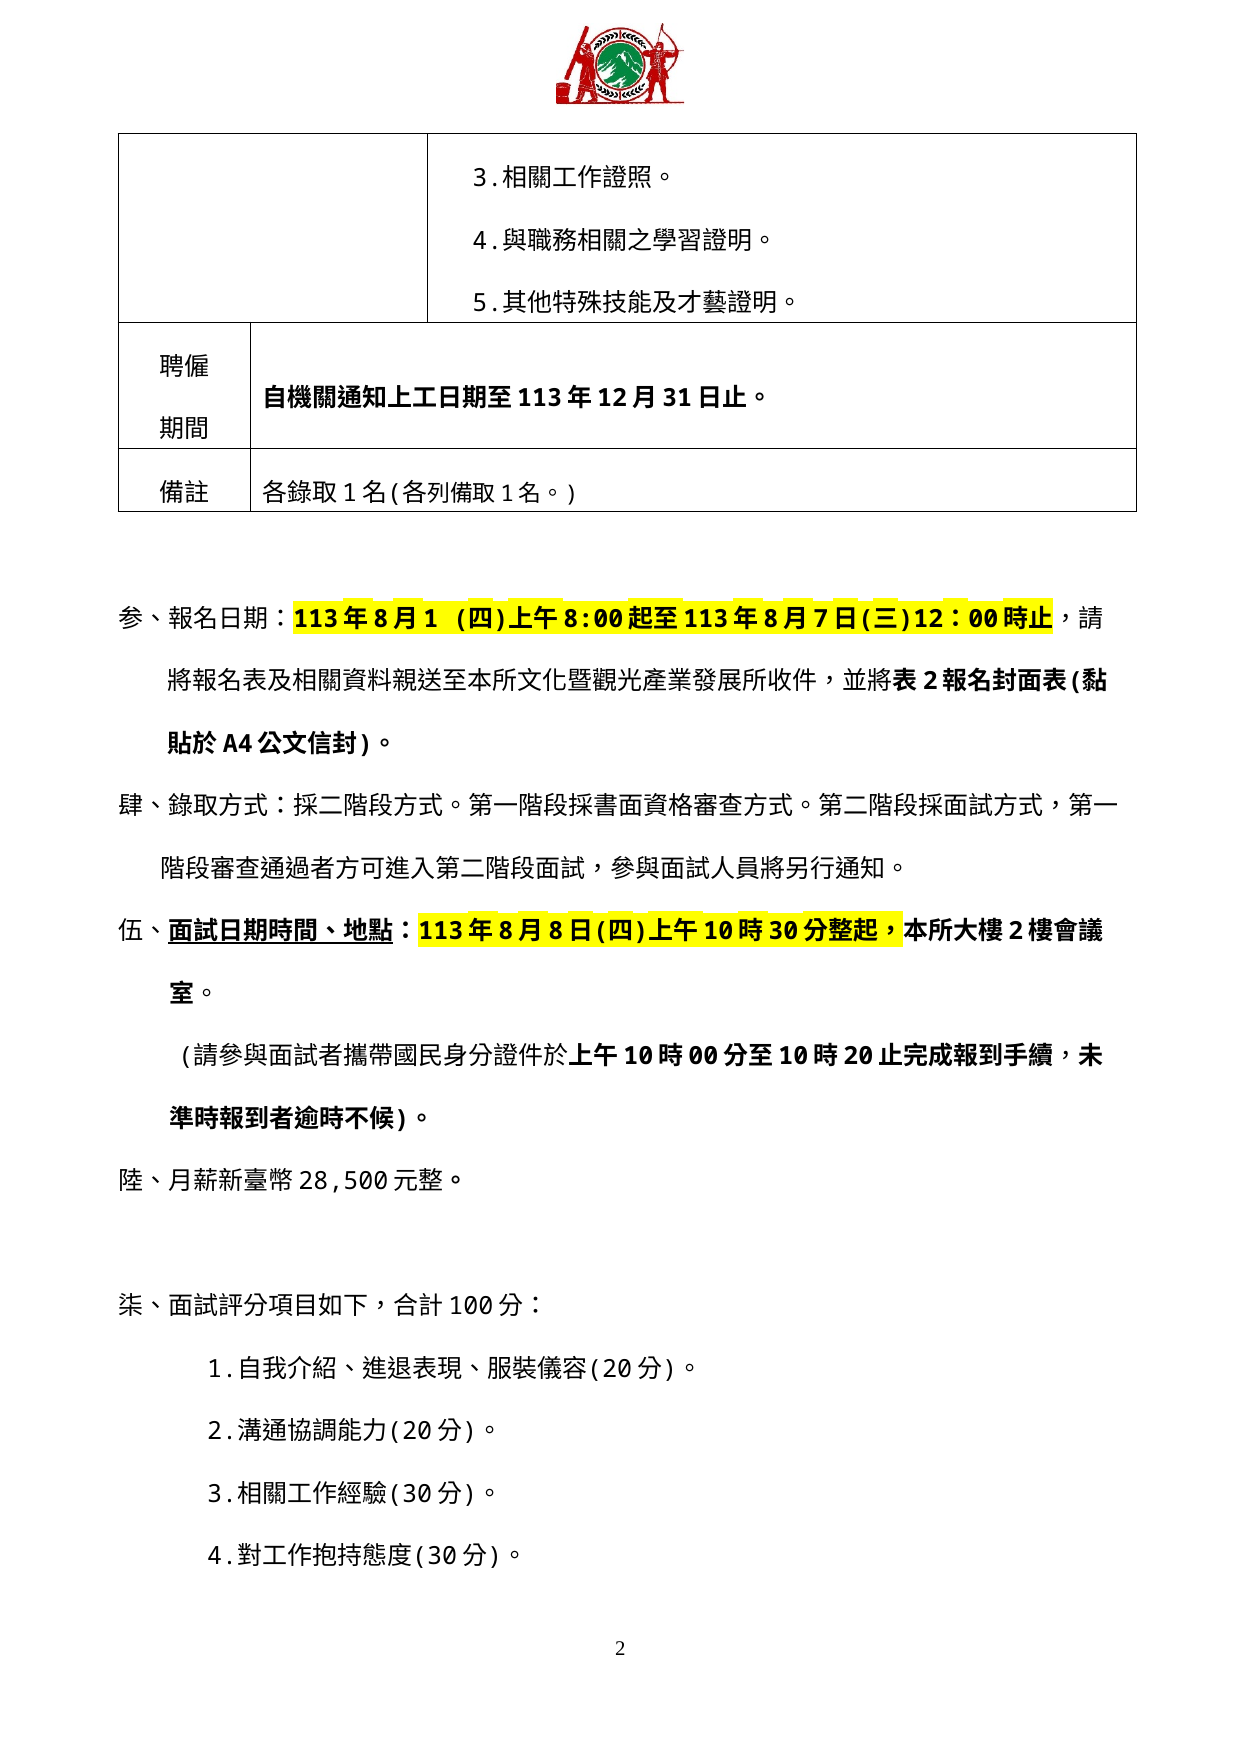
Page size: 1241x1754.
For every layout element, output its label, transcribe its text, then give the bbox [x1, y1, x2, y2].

table_cell 備註 [119, 449, 250, 511]
list 溝通協調能力(20分)。 [207, 1387, 1122, 1450]
table_cell 3.相關工作證照。 4.與職務相關之學習證明。 5.其他特殊技能及才藝證明。 [428, 134, 1136, 322]
table_cell [119, 134, 427, 322]
list 自我介紹、進退表現、服裝儀容(20分)。 [207, 1325, 1122, 1387]
text 陸、月薪新臺幣28,500元整。 [118, 1137, 1122, 1200]
text (請參與面試者攜帶國民身分證件於上午10時00分至10時20止完成報到手續，未準時報到者逾時不候)。 [118, 1012, 1122, 1137]
table_cell 聘僱 期間 [119, 323, 250, 448]
list 對工作抱持態度(30分)。 [207, 1512, 1122, 1575]
text 参、報名日期：113年8月1 (四)上午8:00起至113年8月7日(三)12：00時止，請將報名表及相關資料親送至本所文化暨觀光產業發展所收件，並將表2報名封面表(黏貼於A4公文信封)。 [118, 575, 1122, 762]
table_cell 自機關通知上工日期至113年12月31日止。 [251, 323, 1136, 448]
table_cell 各錄取1名(各列備取1名。) [251, 449, 1136, 511]
text 伍、面試日期時間、地點：113年8月8日(四)上午10時30分整起，本所大樓2樓會議室。 [118, 887, 1122, 1012]
text 柒、面試評分項目如下，合計100分： [118, 1262, 1122, 1325]
list 相關工作經驗(30分)。 [207, 1450, 1122, 1512]
text 肆、錄取方式：採二階段方式。第一階段採書面資格審查方式。第二階段採面試方式，第一階段審查通過者方可進入第二階段面試，參與面試人員將另行通知。 [118, 762, 1122, 887]
